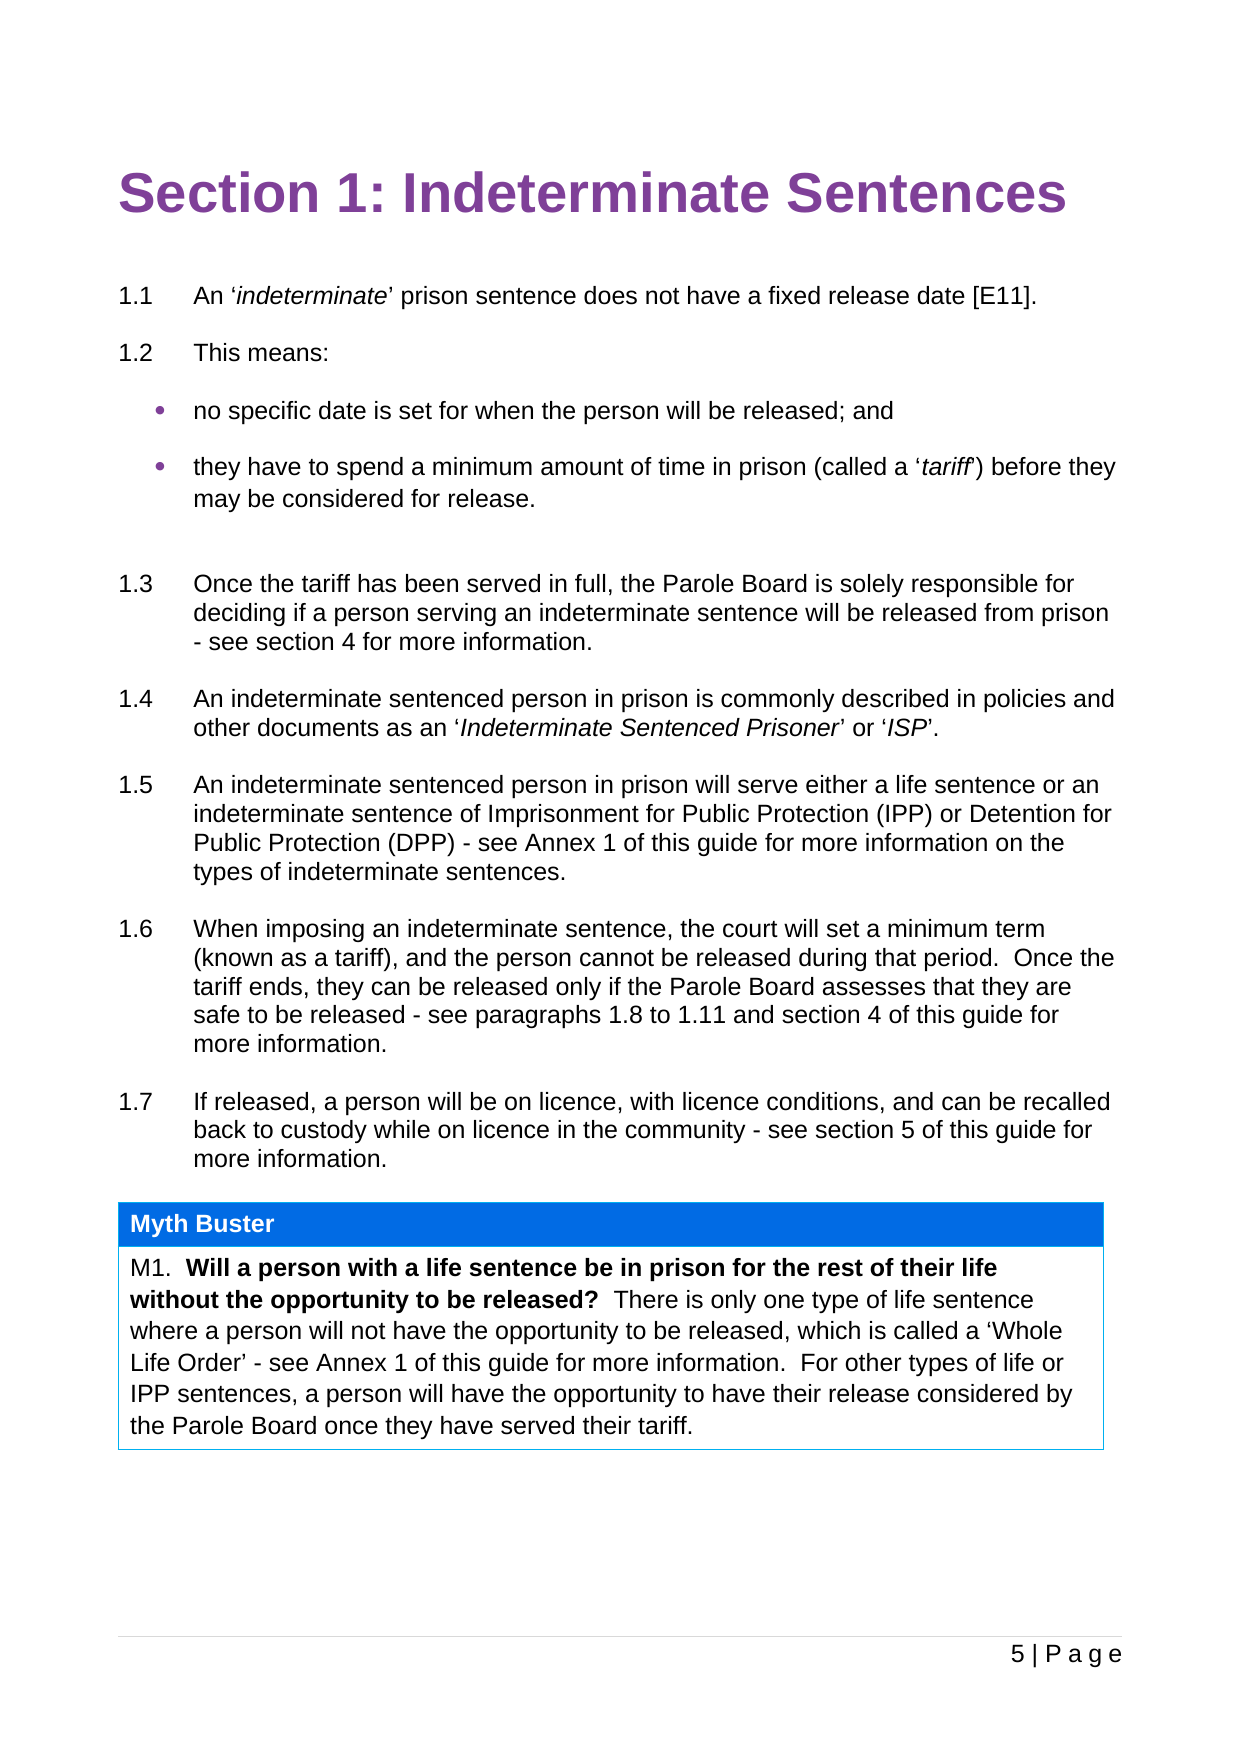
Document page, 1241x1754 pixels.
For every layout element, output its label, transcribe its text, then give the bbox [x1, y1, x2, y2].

table_header Myth Buster [119, 1203, 1103, 1246]
text 1.2 This means: [118, 338, 1122, 367]
text 1.7 If released, a person will be on licence, with licence conditions, and can be recalled back to custody while on licence in the community - see section 5 of this guide for more information. [118, 1087, 1122, 1173]
list they have to spend a minimum amount of time in prison (called a ‘tariff’) before they may be considered for release. [156, 452, 1122, 513]
text 1.6 When imposing an indeterminate sentence, the court will set a minimum term (known as a tariff), and the person cannot be released during that period. Once the tariff ends, they can be released only if the Parole Board assesses that they are safe to be released - see paragraphs 1.8 to 1.11 and section 4 of this guide for more information. [118, 914, 1122, 1058]
list no specific date is set for when the person will be released; and [156, 396, 1122, 424]
text 1.5 An indeterminate sentenced person in prison will serve either a life sentence or an indeterminate sentence of Imprisonment for Public Protection (IPP) or Detention for Public Protection (DPP) - see Annex 1 of this guide for more information on the types of indeterminate sentences. [118, 771, 1122, 886]
text 1.4 An indeterminate sentenced person in prison is commonly described in policies and other documents as an ‘Indeterminate Sentenced Prisoner’ or ‘ISP’. [118, 684, 1122, 742]
subtitle Section 1: Indeterminate Sentences [118, 159, 1122, 224]
text 1.1 An ‘indeterminate’ prison sentence does not have a fixed release date [E11]. [118, 281, 1122, 309]
table_cell M1. Will a person with a life sentence be in prison for the rest of their life without the opportunity to be released? There is only one type of life sentence where a person will not have the opportunity to be released, which is called a ‘Whole Life Order’ - see Annex 1 of this guide for more information. For other types of life or IPP sentences, a person will have the opportunity to have their release considered by the Parole Board once they have served their tariff. [119, 1247, 1103, 1448]
text 1.3 Once the tariff has been served in full, the Parole Board is solely responsible for deciding if a person serving an indeterminate sentence will be released from prison - see section 4 for more information. [118, 569, 1122, 656]
